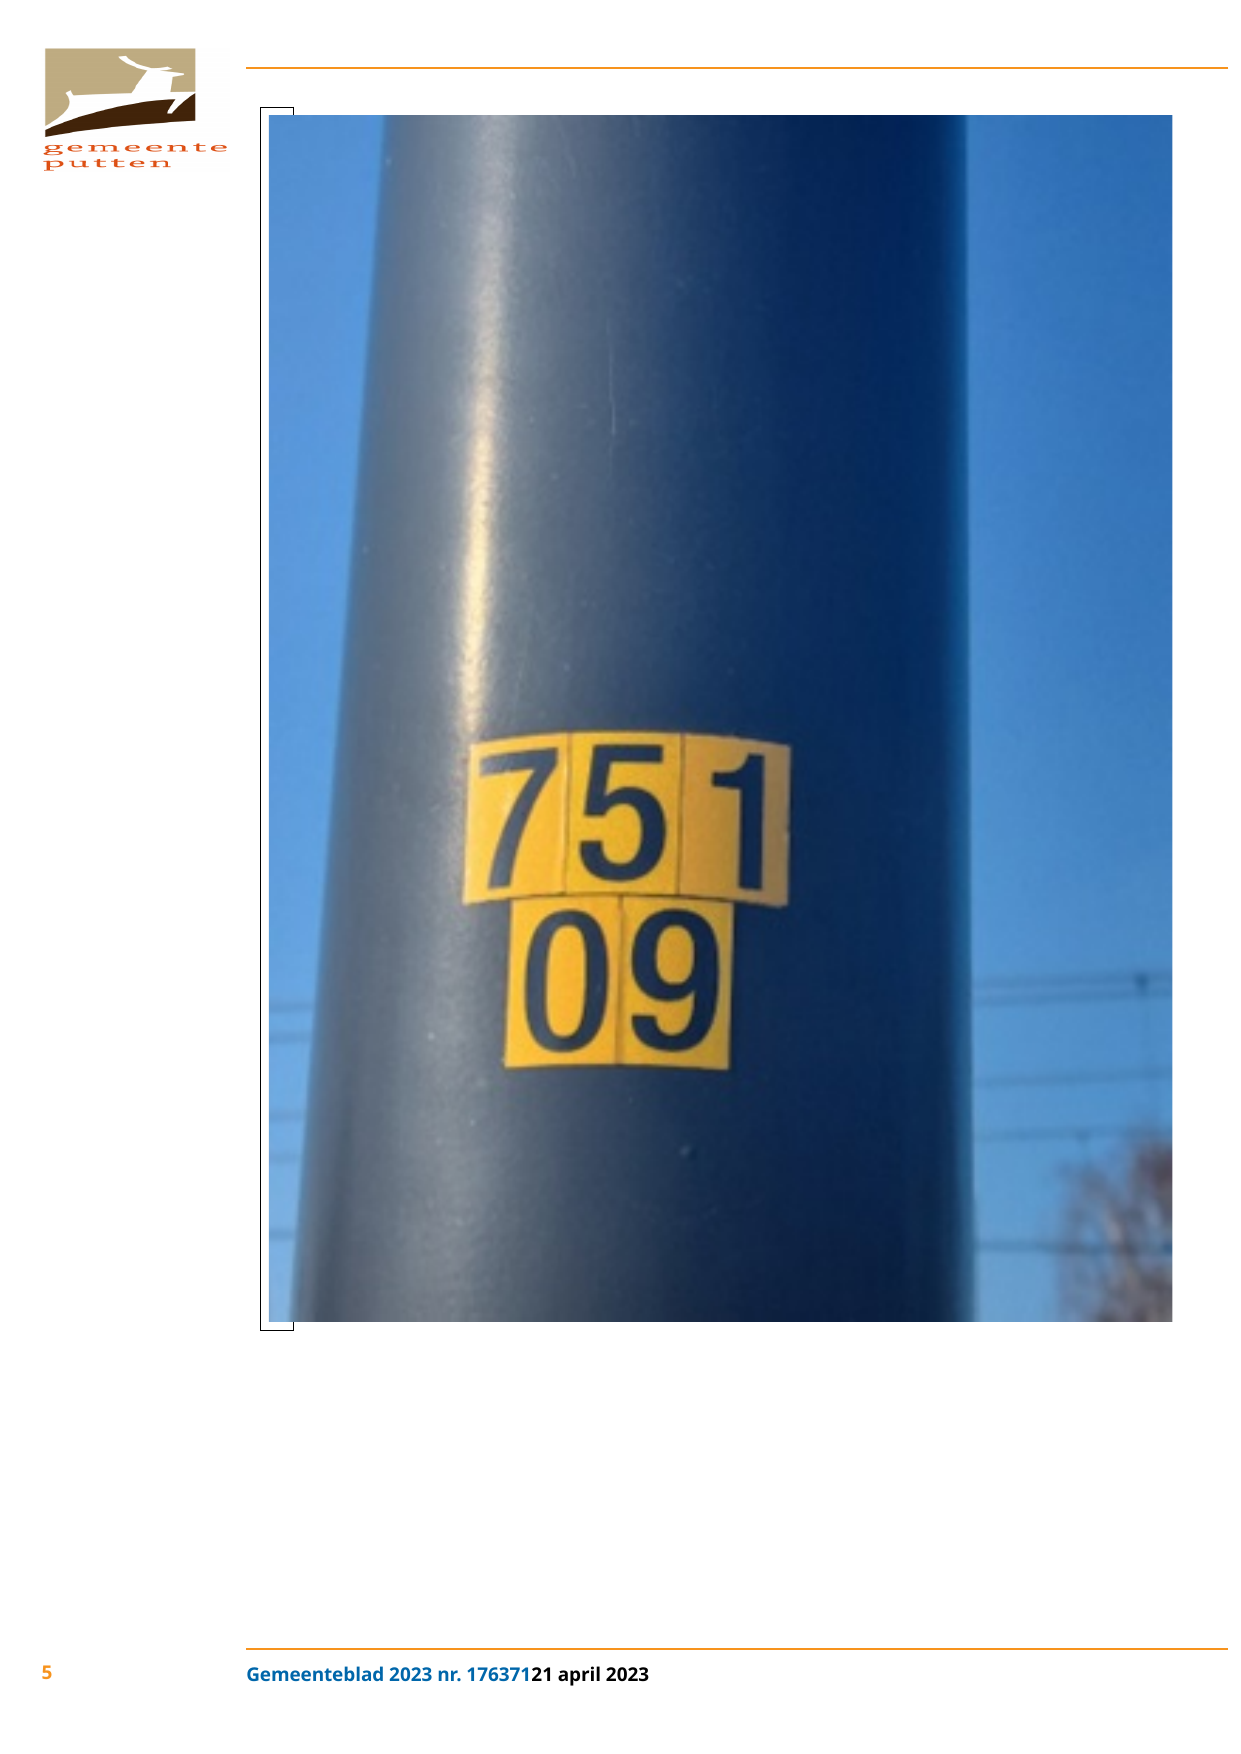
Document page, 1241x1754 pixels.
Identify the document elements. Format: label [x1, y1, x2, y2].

picture [268, 115, 1173, 1322]
picture [41, 47, 231, 172]
